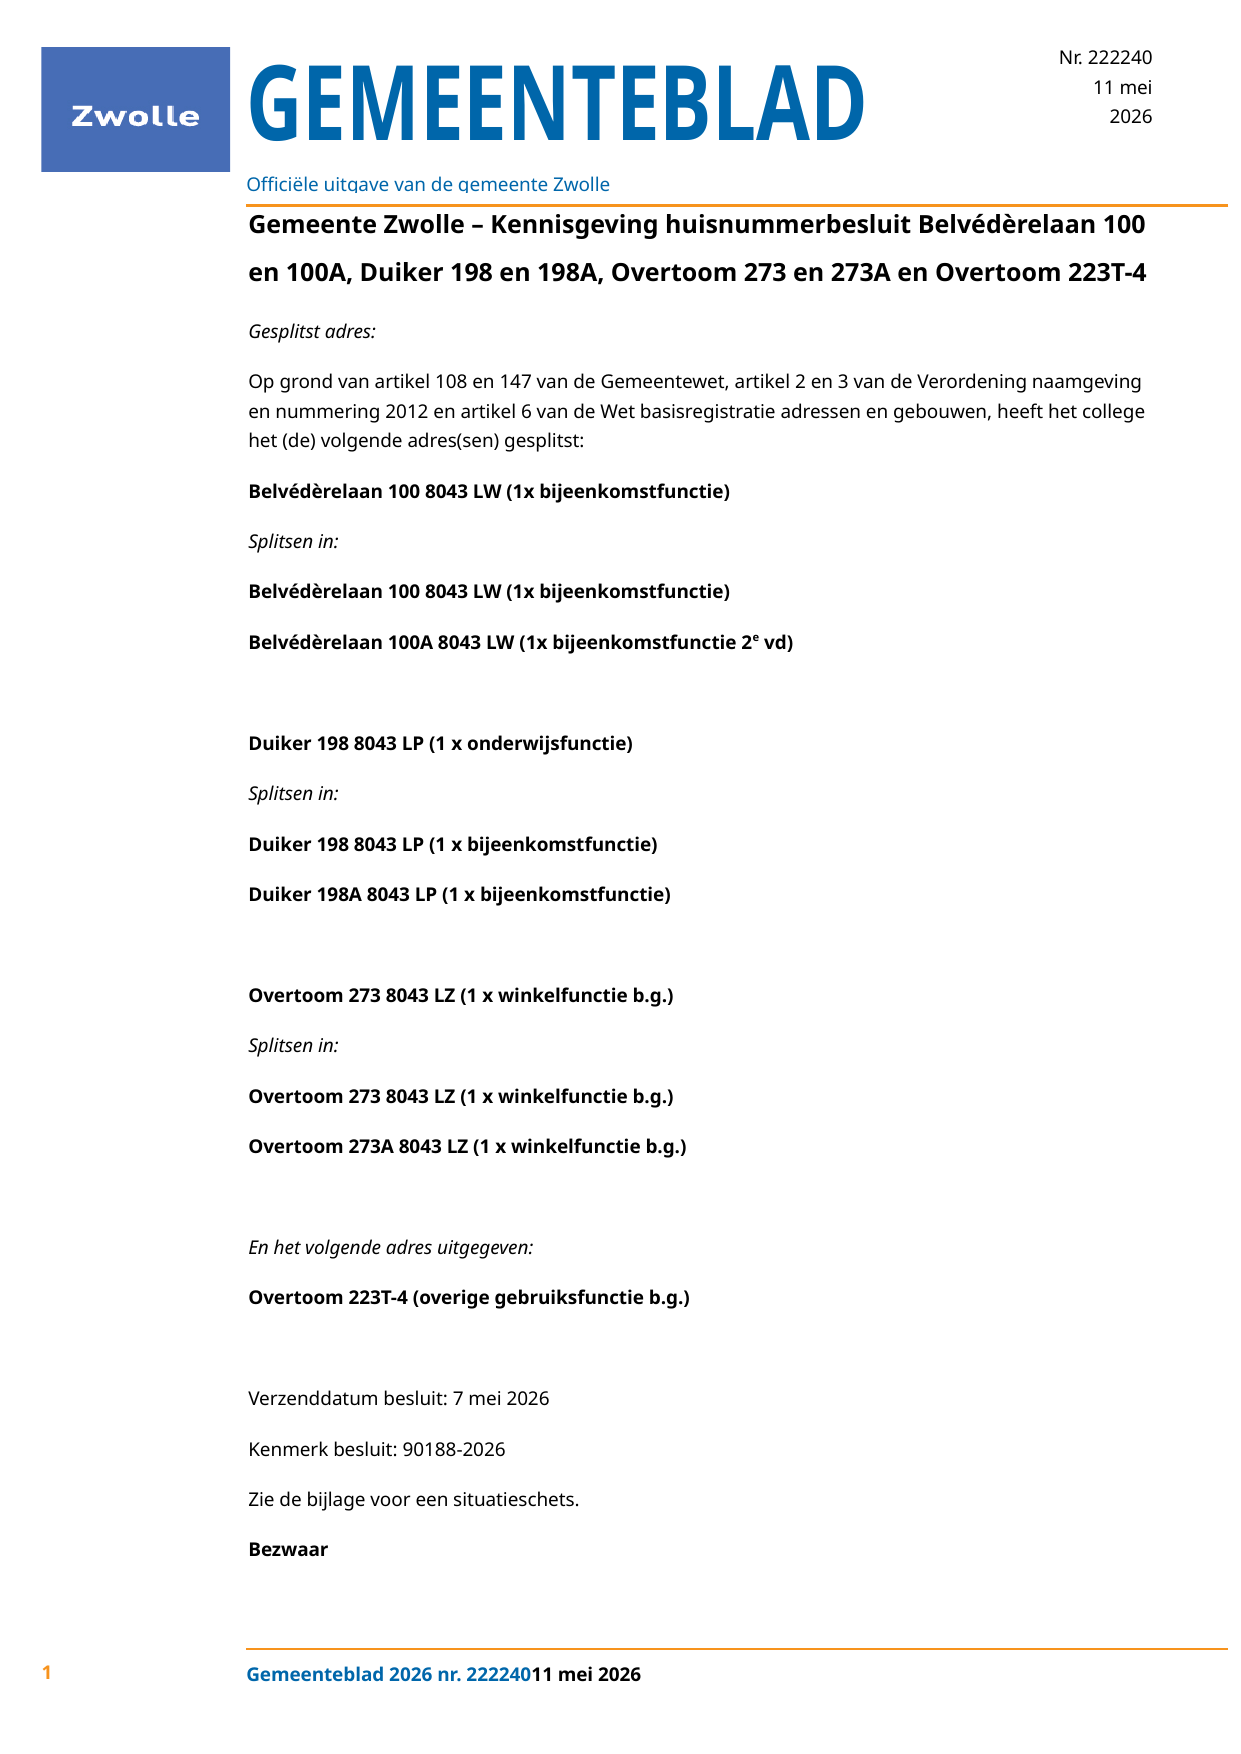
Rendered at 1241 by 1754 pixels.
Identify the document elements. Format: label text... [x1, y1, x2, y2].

text Belvédèrelaan 100A 8043 LW (1x bijeenkomstfunctie 2e vd) [248, 629, 1152, 655]
text Belvédèrelaan 100 8043 LW (1x bijeenkomstfunctie) [248, 579, 1152, 604]
text Kenmerk besluit: 90188-2026 [248, 1436, 1152, 1462]
text Duiker 198A 8043 LP (1 x bijeenkomstfunctie) [248, 881, 1152, 907]
text Gesplitst adres: [248, 318, 1152, 344]
text Duiker 198 8043 LP (1 x onderwijsfunctie) [248, 730, 1152, 756]
picture [41, 47, 231, 172]
text Op grond van artikel 108 en 147 van de Gemeentewet, artikel 2 en 3 van de Verordening naamgeving en nummering 2012 en artikel 6 van de Wet basisregistratie adressen en gebouwen, heeft het college het (de) volgende adres(sen) gesplitst: [248, 368, 1152, 453]
text Overtoom 273 8043 LZ (1 x winkelfunctie b.g.) [248, 1083, 1152, 1109]
text Belvédèrelaan 100 8043 LW (1x bijeenkomstfunctie) [248, 478, 1152, 504]
text Splitsen in: [248, 780, 1152, 806]
text Duiker 198 8043 LP (1 x bijeenkomstfunctie) [248, 831, 1152, 857]
text Gemeente Zwolle – Kennisgeving huisnummerbesluit Belvédèrelaan 100 en 100A, Duiker 198 en 198A, Overtoom 273 en 273A en Overtoom 223T-4 [248, 207, 1152, 288]
text Overtoom 273A 8043 LZ (1 x winkelfunctie b.g.) [248, 1133, 1152, 1159]
text Splitsen in: [248, 1032, 1152, 1058]
text Overtoom 273 8043 LZ (1 x winkelfunctie b.g.) [248, 982, 1152, 1008]
text Zie de bijlage voor een situatieschets. [248, 1486, 1152, 1512]
text Verzenddatum besluit: 7 mei 2026 [248, 1385, 1152, 1411]
text Bezwaar [248, 1537, 1152, 1562]
text En het volgende adres uitgegeven: [248, 1234, 1152, 1260]
text Overtoom 223T-4 (overige gebruiksfunctie b.g.) [248, 1284, 1152, 1310]
text Splitsen in: [248, 528, 1152, 554]
